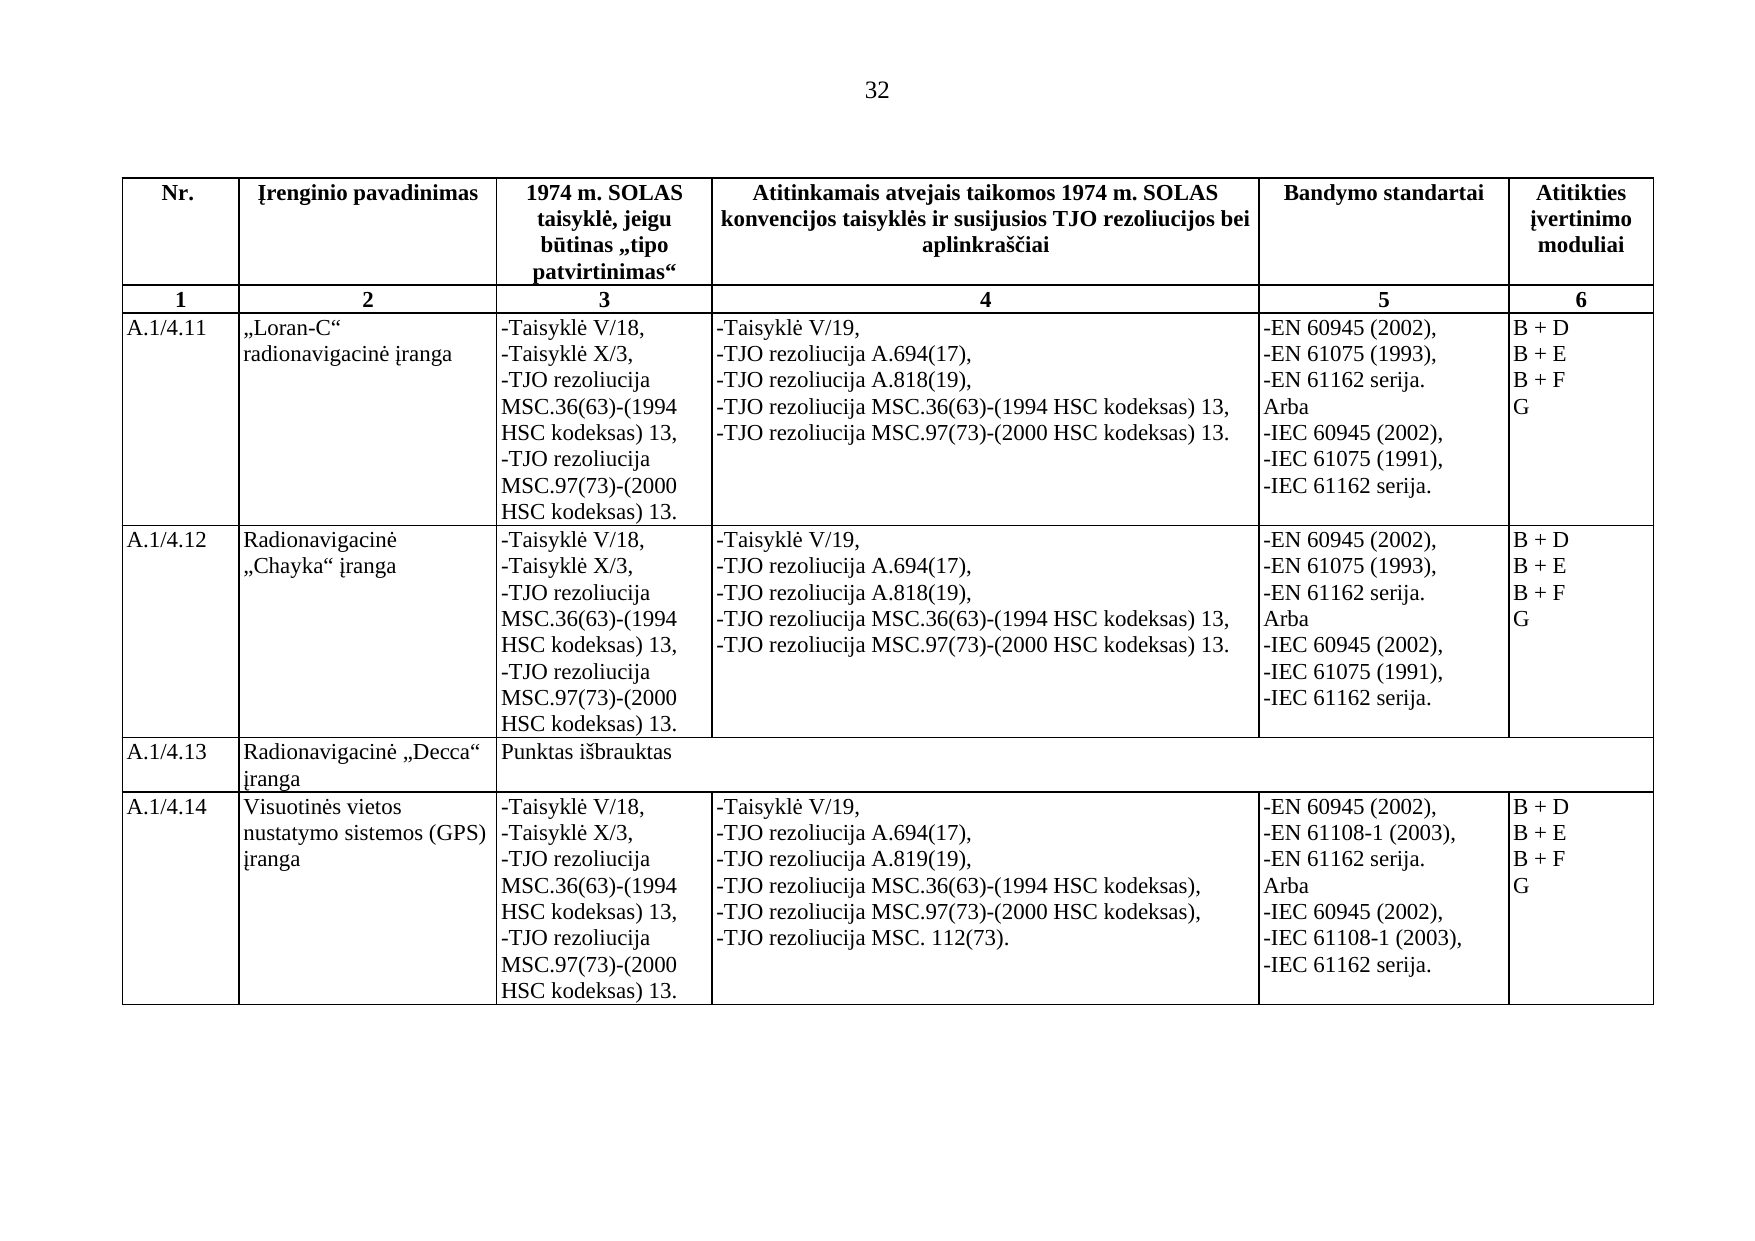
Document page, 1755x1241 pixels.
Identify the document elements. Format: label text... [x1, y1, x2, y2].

table_cell -EN 60945 (2002), -EN 61075 (1993), -EN 61162 serija. Arba -IEC 60945 (2002), -IEC 61075 (1991), -IEC 61162 serija. [1260, 526, 1508, 737]
table_cell Visuotinės vietos nustatymo sistemos (GPS) įranga [240, 793, 496, 1003]
table_cell 1 [123, 286, 238, 312]
table_cell A.1/4.13 [123, 738, 238, 791]
table_cell -Taisyklė V/19, -TJO rezoliucija A.694(17), -TJO rezoliucija A.819(19), -TJO rezoliucija MSC.36(63)-(1994 HSC kodeksas), -TJO rezoliucija MSC.97(73)-(2000 HSC kodeksas), -TJO rezoliucija MSC. 112(73). [713, 793, 1258, 1003]
table_cell A.1/4.14 [123, 793, 238, 1003]
table_header Bandymo standartai [1260, 179, 1508, 284]
table_header Įrenginio pavadinimas [240, 179, 496, 284]
table_cell 6 [1510, 286, 1653, 312]
table_cell A.1/4.12 [123, 526, 238, 737]
table_cell -Taisyklė V/18, -Taisyklė X/3, -TJO rezoliucija MSC.36(63)-(1994 HSC kodeksas) 13, -TJO rezoliucija MSC.97(73)-(2000 HSC kodeksas) 13. [497, 526, 711, 737]
table_cell 4 [713, 286, 1258, 312]
table_cell 5 [1260, 286, 1508, 312]
table_cell -Taisyklė V/18, -Taisyklė X/3, -TJO rezoliucija MSC.36(63)-(1994 HSC kodeksas) 13, -TJO rezoliucija MSC.97(73)-(2000 HSC kodeksas) 13. [497, 314, 711, 524]
table_cell B + D B + E B + F G [1510, 793, 1653, 1003]
table_cell Radionavigacinė „Decca“ įranga [240, 738, 496, 791]
table_header 1974 m. SOLAS taisyklė, jeigu būtinas „tipo patvirtinimas“ [497, 179, 711, 284]
table_cell A.1/4.11 [123, 314, 238, 524]
table_cell -Taisyklė V/19, -TJO rezoliucija A.694(17), -TJO rezoliucija A.818(19), -TJO rezoliucija MSC.36(63)-(1994 HSC kodeksas) 13, -TJO rezoliucija MSC.97(73)-(2000 HSC kodeksas) 13. [713, 314, 1258, 524]
table_cell „Loran-C“ radionavigacinė įranga [240, 314, 496, 524]
table_cell 3 [497, 286, 711, 312]
table_cell B + D B + E B + F G [1510, 526, 1653, 737]
table_cell Punktas išbrauktas [497, 738, 1653, 791]
table_cell 2 [240, 286, 496, 312]
table_cell -EN 60945 (2002), -EN 61075 (1993), -EN 61162 serija. Arba -IEC 60945 (2002), -IEC 61075 (1991), -IEC 61162 serija. [1260, 314, 1508, 524]
table_cell B + D B + E B + F G [1510, 314, 1653, 524]
table_header Atitikties įvertinimo moduliai [1510, 179, 1653, 284]
table_cell -Taisyklė V/18, -Taisyklė X/3, -TJO rezoliucija MSC.36(63)-(1994 HSC kodeksas) 13, -TJO rezoliucija MSC.97(73)-(2000 HSC kodeksas) 13. [497, 793, 711, 1003]
table_header Nr. [123, 179, 238, 284]
table_header Atitinkamais atvejais taikomos 1974 m. SOLAS konvencijos taisyklės ir susijusios TJO rezoliucijos bei aplinkraščiai [713, 179, 1258, 284]
table_cell -EN 60945 (2002), -EN 61108-1 (2003), -EN 61162 serija. Arba -IEC 60945 (2002), -IEC 61108-1 (2003), -IEC 61162 serija. [1260, 793, 1508, 1003]
table_cell -Taisyklė V/19, -TJO rezoliucija A.694(17), -TJO rezoliucija A.818(19), -TJO rezoliucija MSC.36(63)-(1994 HSC kodeksas) 13, -TJO rezoliucija MSC.97(73)-(2000 HSC kodeksas) 13. [713, 526, 1258, 737]
table_cell Radionavigacinė „Chayka“ įranga [240, 526, 496, 737]
